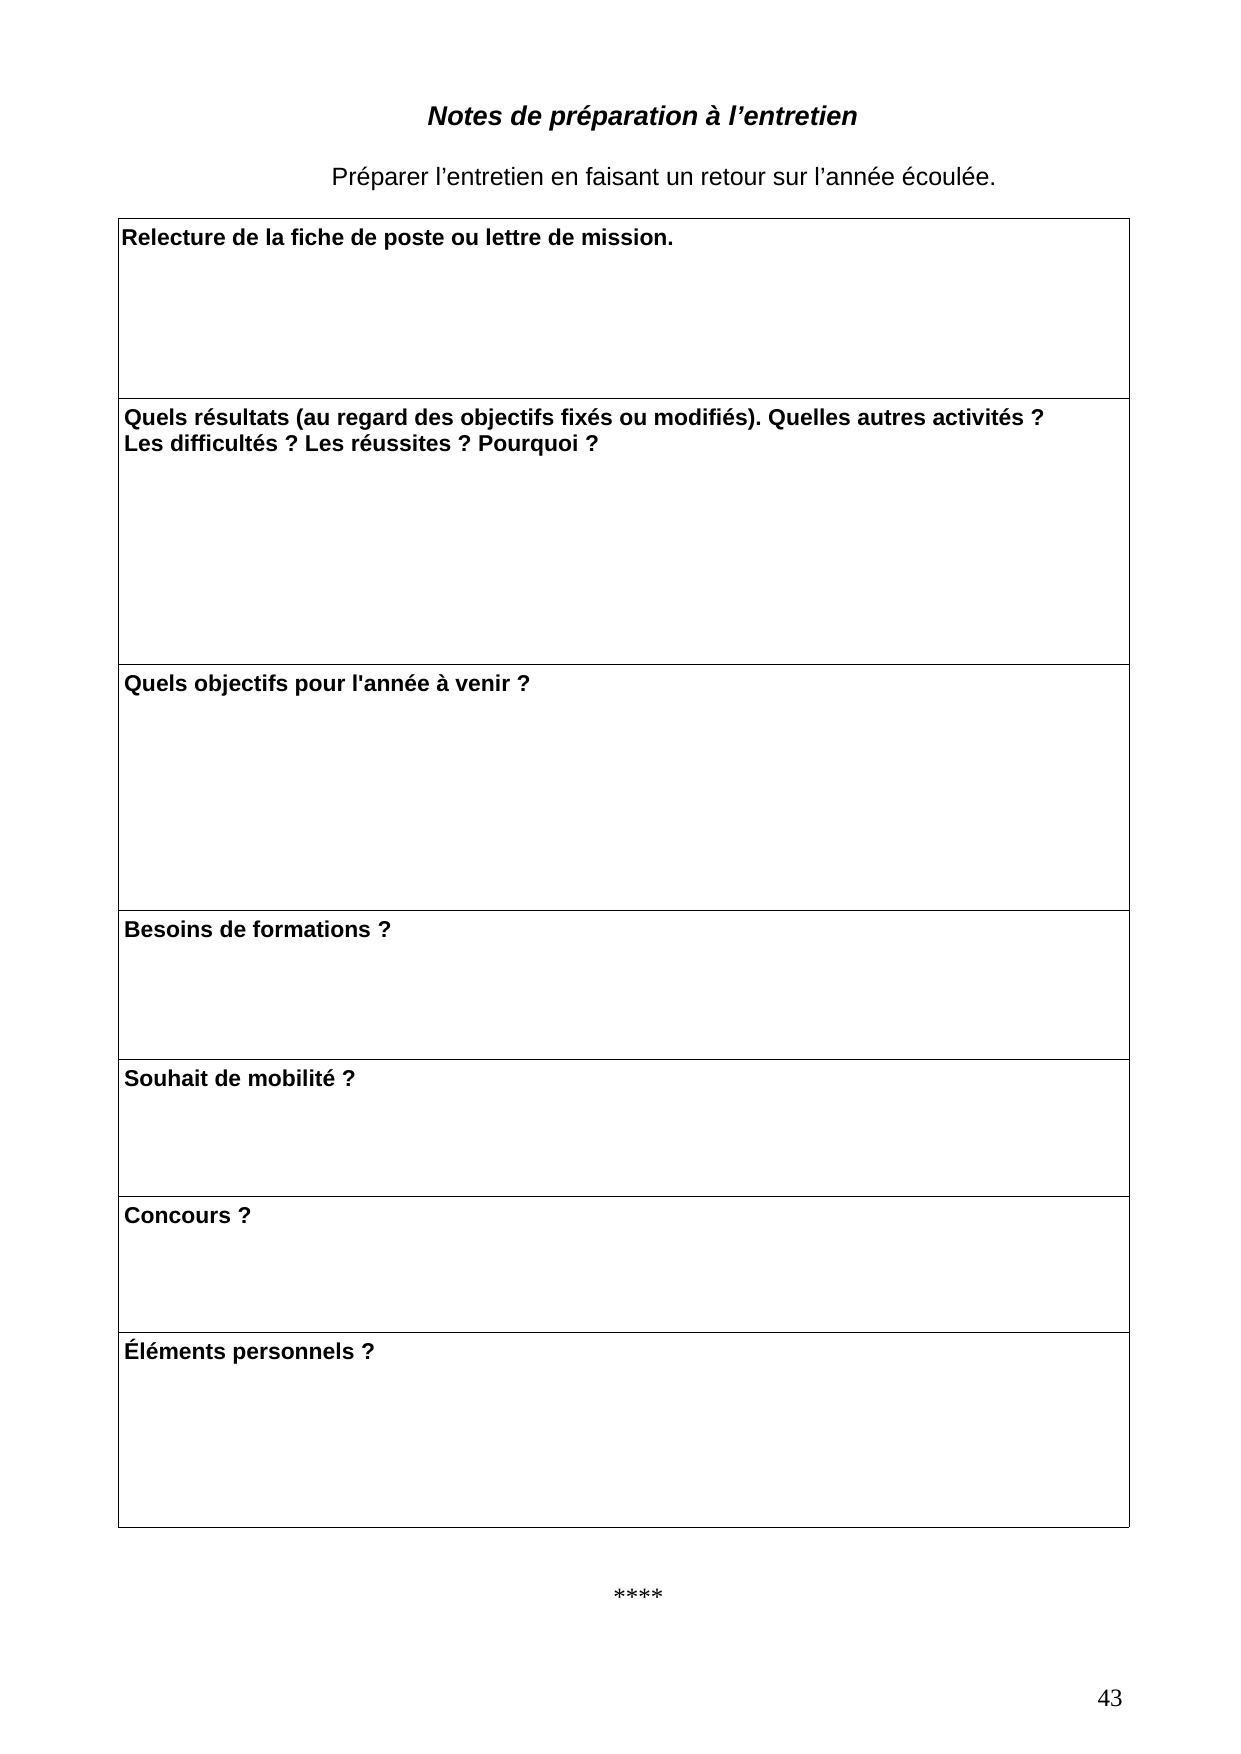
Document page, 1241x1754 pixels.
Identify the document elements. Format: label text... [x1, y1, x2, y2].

table_header Relecture de la fiche de poste ou lettre de mission. [119, 219, 1129, 397]
table_cell Besoins de formations ? [119, 911, 1129, 1059]
table_cell Quels objectifs pour l'année à venir ? [119, 665, 1129, 910]
table_cell Souhait de mobilité ? [119, 1060, 1129, 1196]
table_cell Éléments personnels ? [119, 1333, 1129, 1527]
table_cell Concours ? [119, 1197, 1129, 1332]
text Notes de préparation à l’entretien [163, 99, 1122, 131]
list Préparer l’entretien en faisant un retour sur l’année écoulée. [207, 162, 1122, 191]
text **** [154, 1582, 1122, 1611]
table_cell Quels résultats (au regard des objectifs fixés ou modifiés). Quelles autres activités ? Les difficultés ? Les réussites ? Pourquoi ? [119, 399, 1129, 664]
